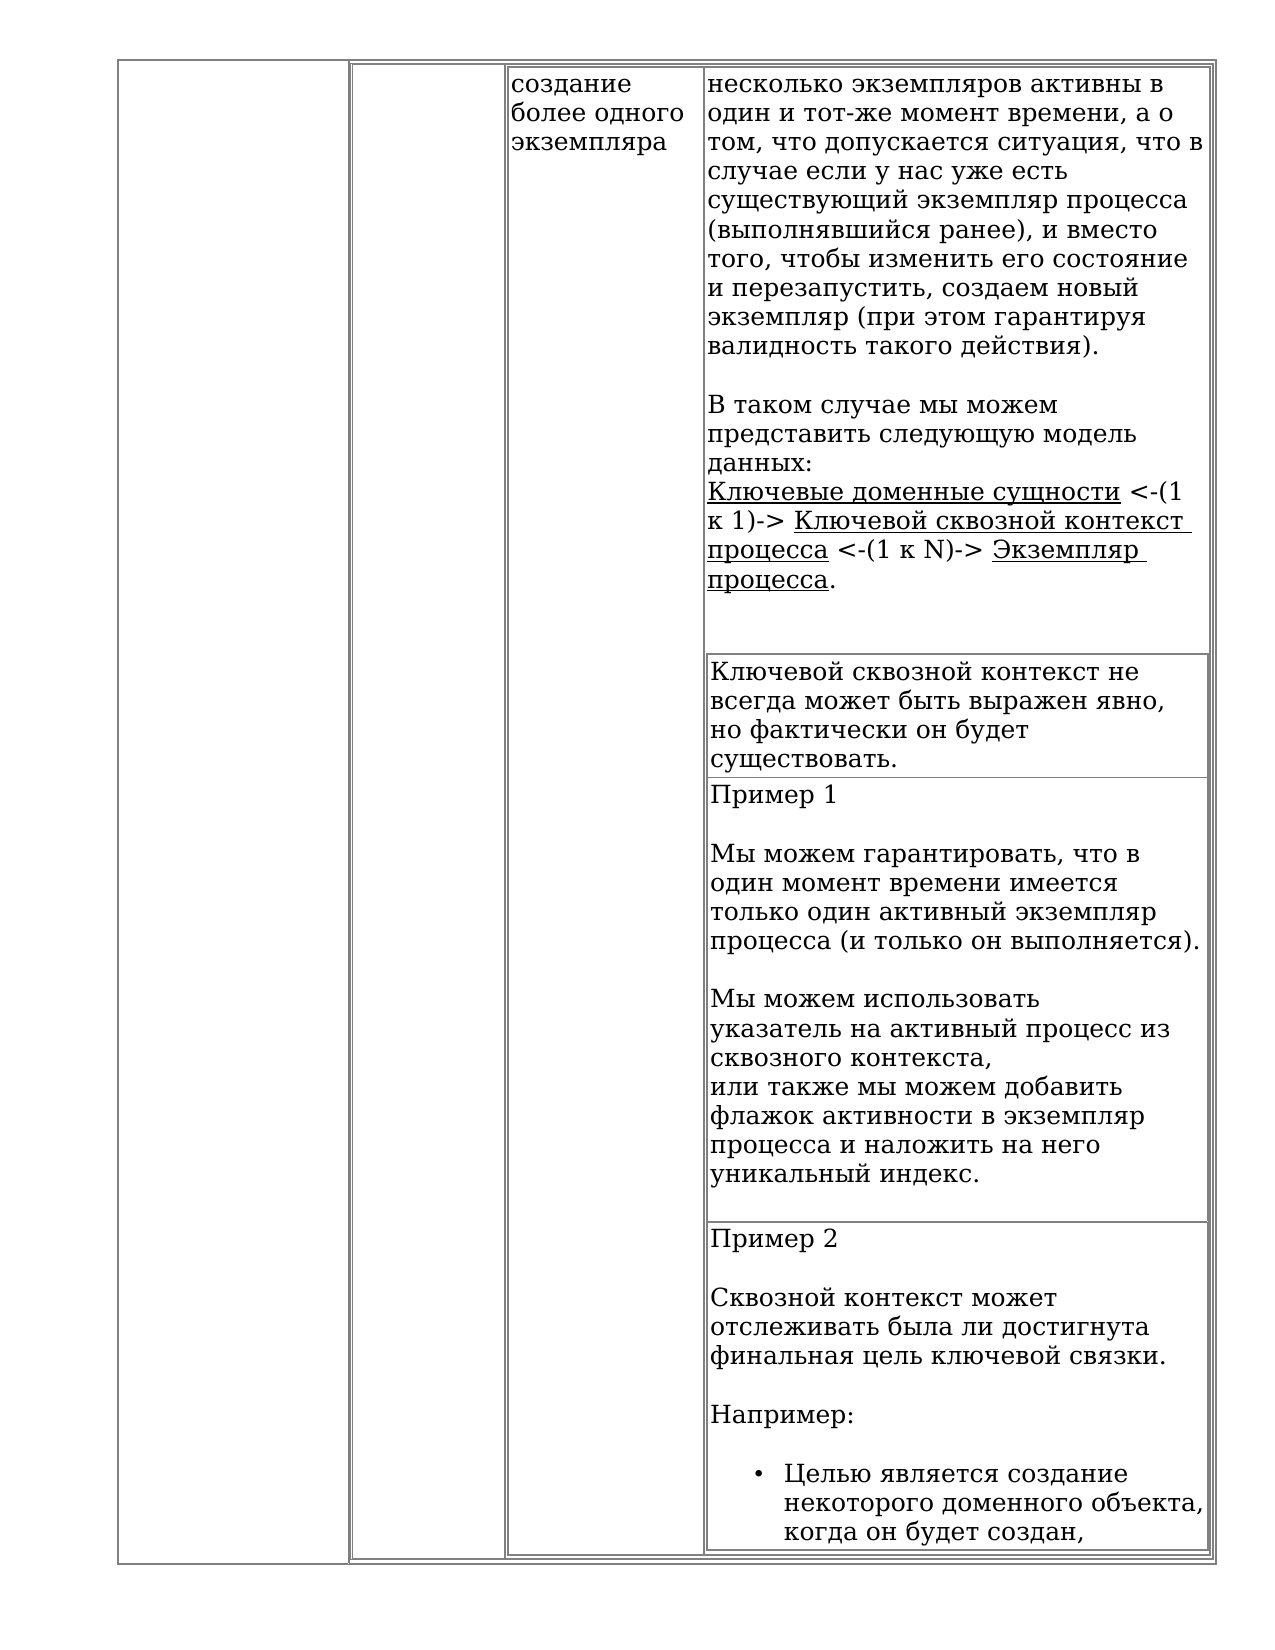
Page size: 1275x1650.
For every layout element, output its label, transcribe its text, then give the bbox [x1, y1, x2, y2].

table_cell Пример 1 Мы можем гарантировать, что в один момент времени имеется только один активный экземпляр процесса (и только он выполняется). Мы можем использовать указатель на активный процесс из сквозного контекста, или также мы можем добавить флажок активности в экземпляр процесса и наложить на него уникальный индекс. [708, 778, 1207, 1221]
table_header Ключевой сквозной контекст не всегда может быть выражен явно, но фактически он будет существовать. [708, 655, 1207, 777]
table_cell [353, 65, 504, 1558]
table_cell создание более одного экземпляра [509, 68, 703, 1554]
table_cell несколько экземпляров активны в один и тот-же момент времени, а о том, что допускается ситуация, что в случае если у нас уже есть существующий экземпляр процесса (выполнявшийся ранее), и вместо того, чтобы изменить его состояние и перезапустить, создаем новый экземпляр (при этом гарантируя валидность такого действия). В таком случае мы можем представить следующую модель данных: Ключевые доменные сущности <-(1 к 1)-> Ключевой сквозной контекст процесса <-(1 к N)-> Экземпляр процесса. [705, 68, 1209, 1554]
table_cell [119, 61, 348, 1563]
table_cell Пример 2 Сквозной контекст может отслеживать была ли достигнута финальная цель ключевой связки. Например: Целью является создание некоторого доменного объекта, когда он будет создан, [708, 1223, 1207, 1549]
table_cell [350, 61, 1215, 1563]
